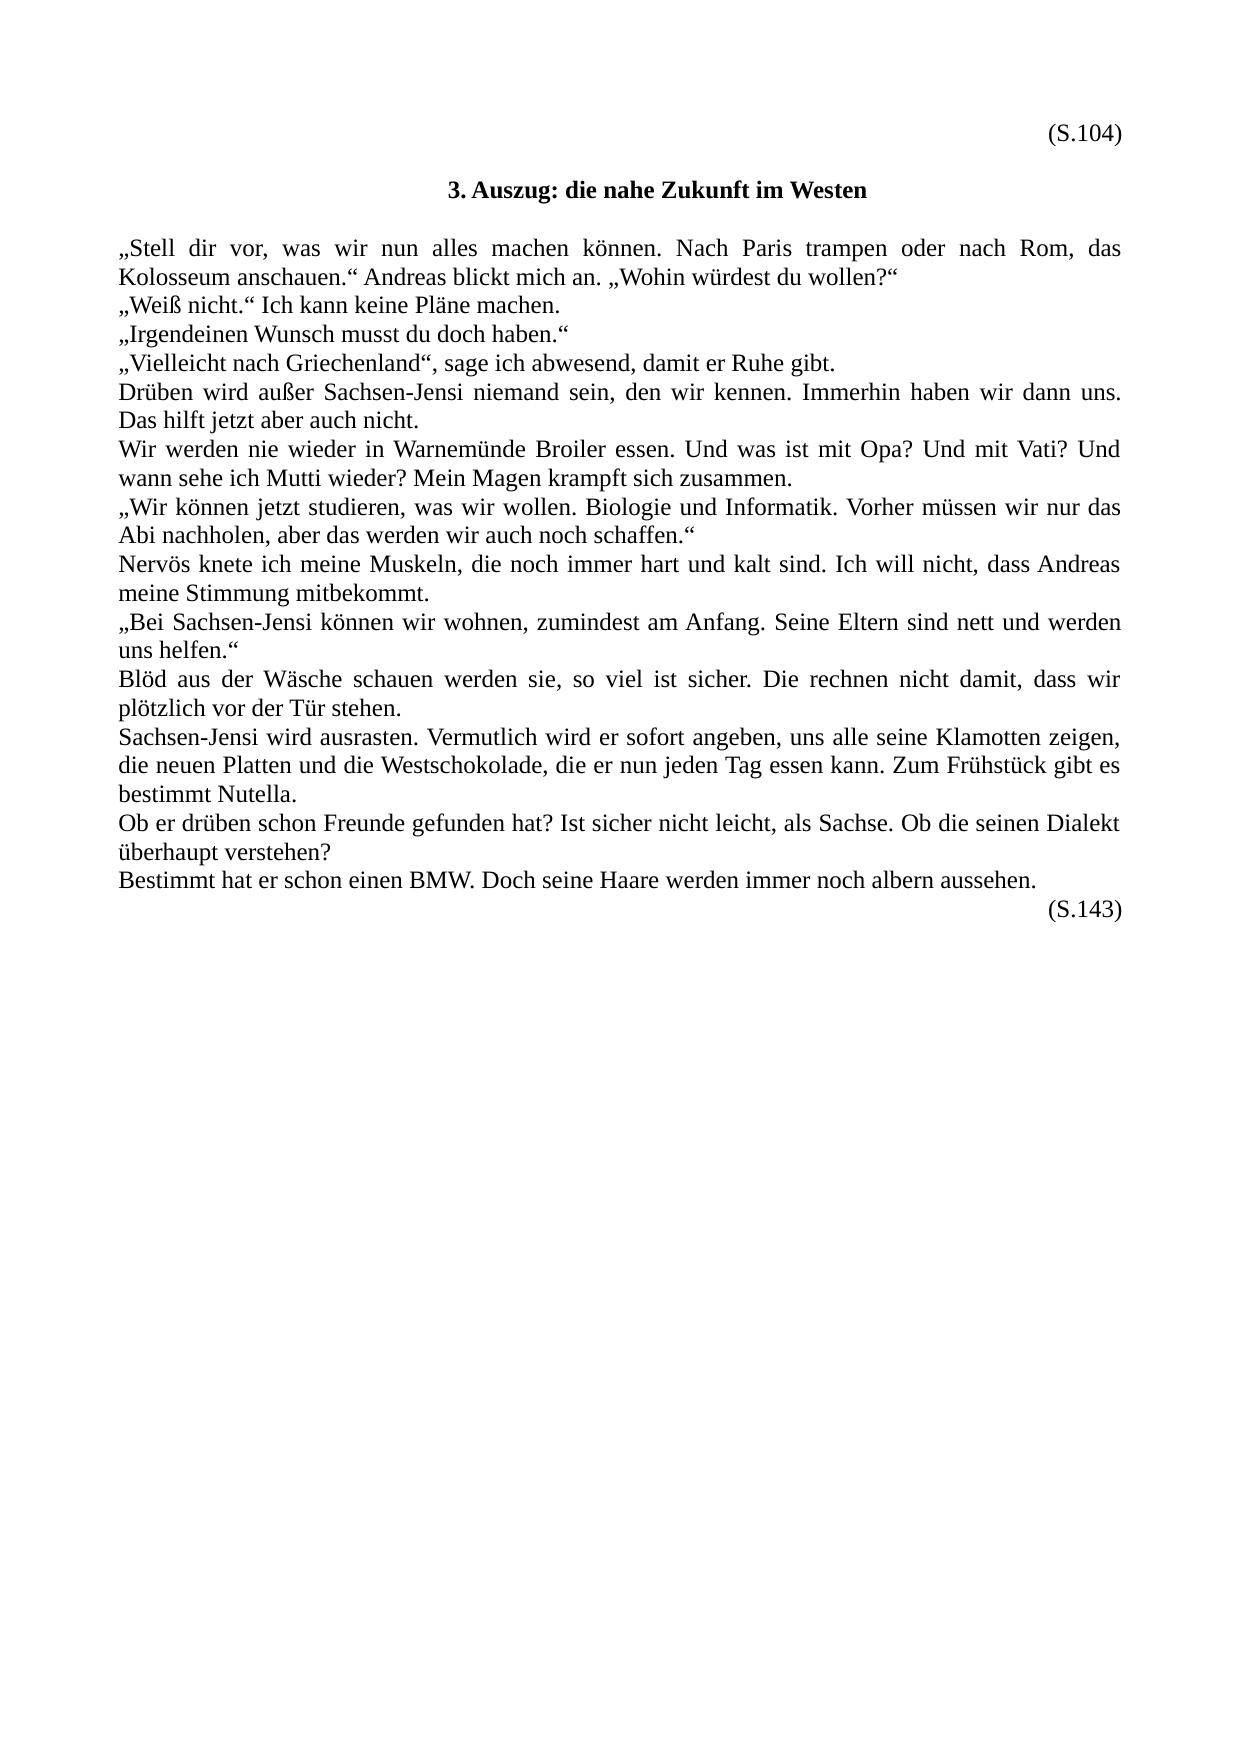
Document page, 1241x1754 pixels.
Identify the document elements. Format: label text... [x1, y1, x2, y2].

text (S.143) [118, 894, 1122, 923]
text „Bei Sachsen-Jensi können wir wohnen, zumindest am Anfang. Seine Eltern sind nett und werden uns helfen.“ [118, 607, 1122, 664]
text „Stell dir vor, was wir nun alles machen können. Nach Paris trampen oder nach Rom, das Kolosseum anschauen.“ Andreas blickt mich an. „Wohin würdest du wollen?“ [118, 233, 1122, 291]
text Drüben wird außer Sachsen-Jensi niemand sein, den wir kennen. Immerhin haben wir dann uns. Das hilft jetzt aber auch nicht. [118, 377, 1122, 434]
text Blöd aus der Wäsche schauen werden sie, so viel ist sicher. Die rechnen nicht damit, dass wir plötzlich vor der Tür stehen. [118, 664, 1122, 722]
text „Vielleicht nach Griechenland“, sage ich abwesend, damit er Ruhe gibt. [118, 348, 1122, 377]
list 3. Auszug: die nahe Zukunft im Westen [156, 176, 1122, 204]
text Sachsen-Jensi wird ausrasten. Vermutlich wird er sofort angeben, uns alle seine Klamotten zeigen, die neuen Platten und die Westschokolade, die er nun jeden Tag essen kann. Zum Frühstück gibt es bestimmt Nutella. [118, 722, 1122, 808]
text „Irgendeinen Wunsch musst du doch haben.“ [118, 319, 1122, 348]
text „Weiß nicht.“ Ich kann keine Pläne machen. [118, 291, 1122, 319]
text Wir werden nie wieder in Warnemünde Broiler essen. Und was ist mit Opa? Und mit Vati? Und wann sehe ich Mutti wieder? Mein Magen krampft sich zusammen. [118, 434, 1122, 492]
text Ob er drüben schon Freunde gefunden hat? Ist sicher nicht leicht, als Sachse. Ob die seinen Dialekt überhaupt verstehen? [118, 808, 1122, 866]
text Nervös knete ich meine Muskeln, die noch immer hart und kalt sind. Ich will nicht, dass Andreas meine Stimmung mitbekommt. [118, 549, 1122, 607]
text (S.104) [118, 118, 1122, 147]
text „Wir können jetzt studieren, was wir wollen. Biologie und Informatik. Vorher müssen wir nur das Abi nachholen, aber das werden wir auch noch schaffen.“ [118, 492, 1122, 549]
text Bestimmt hat er schon einen BMW. Doch seine Haare werden immer noch albern aussehen. [118, 866, 1122, 894]
